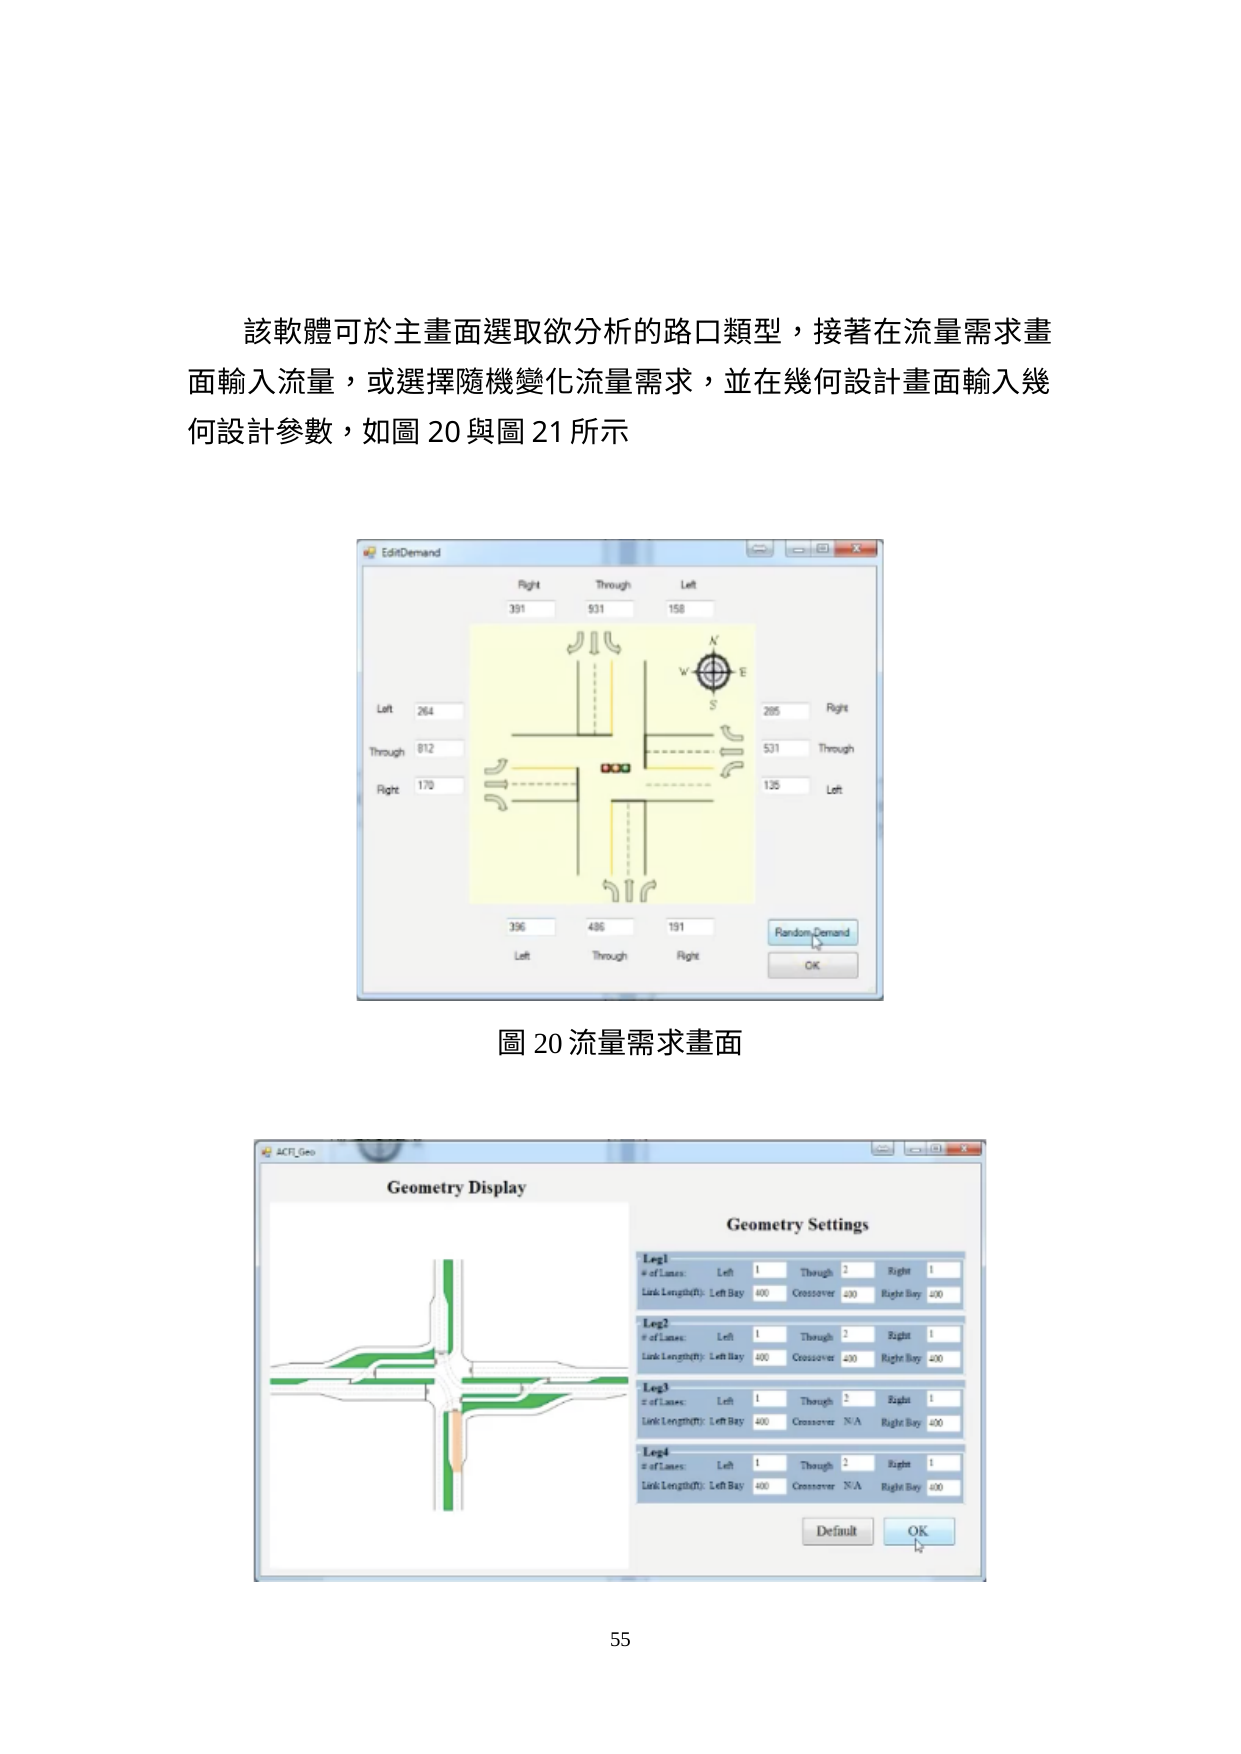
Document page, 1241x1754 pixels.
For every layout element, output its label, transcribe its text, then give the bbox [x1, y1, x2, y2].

picture [356, 539, 884, 1001]
picture [253, 1139, 987, 1582]
text 圖 20流量需求畫面 [187, 1019, 1053, 1062]
text 該軟體可於主畫面選取欲分析的路口類型，接著在流量需求畫面輸入流量，或選擇隨機變化流量需求，並在幾何設計畫面輸入幾何設計參數，如圖 20與圖 21所示 [187, 302, 1053, 452]
